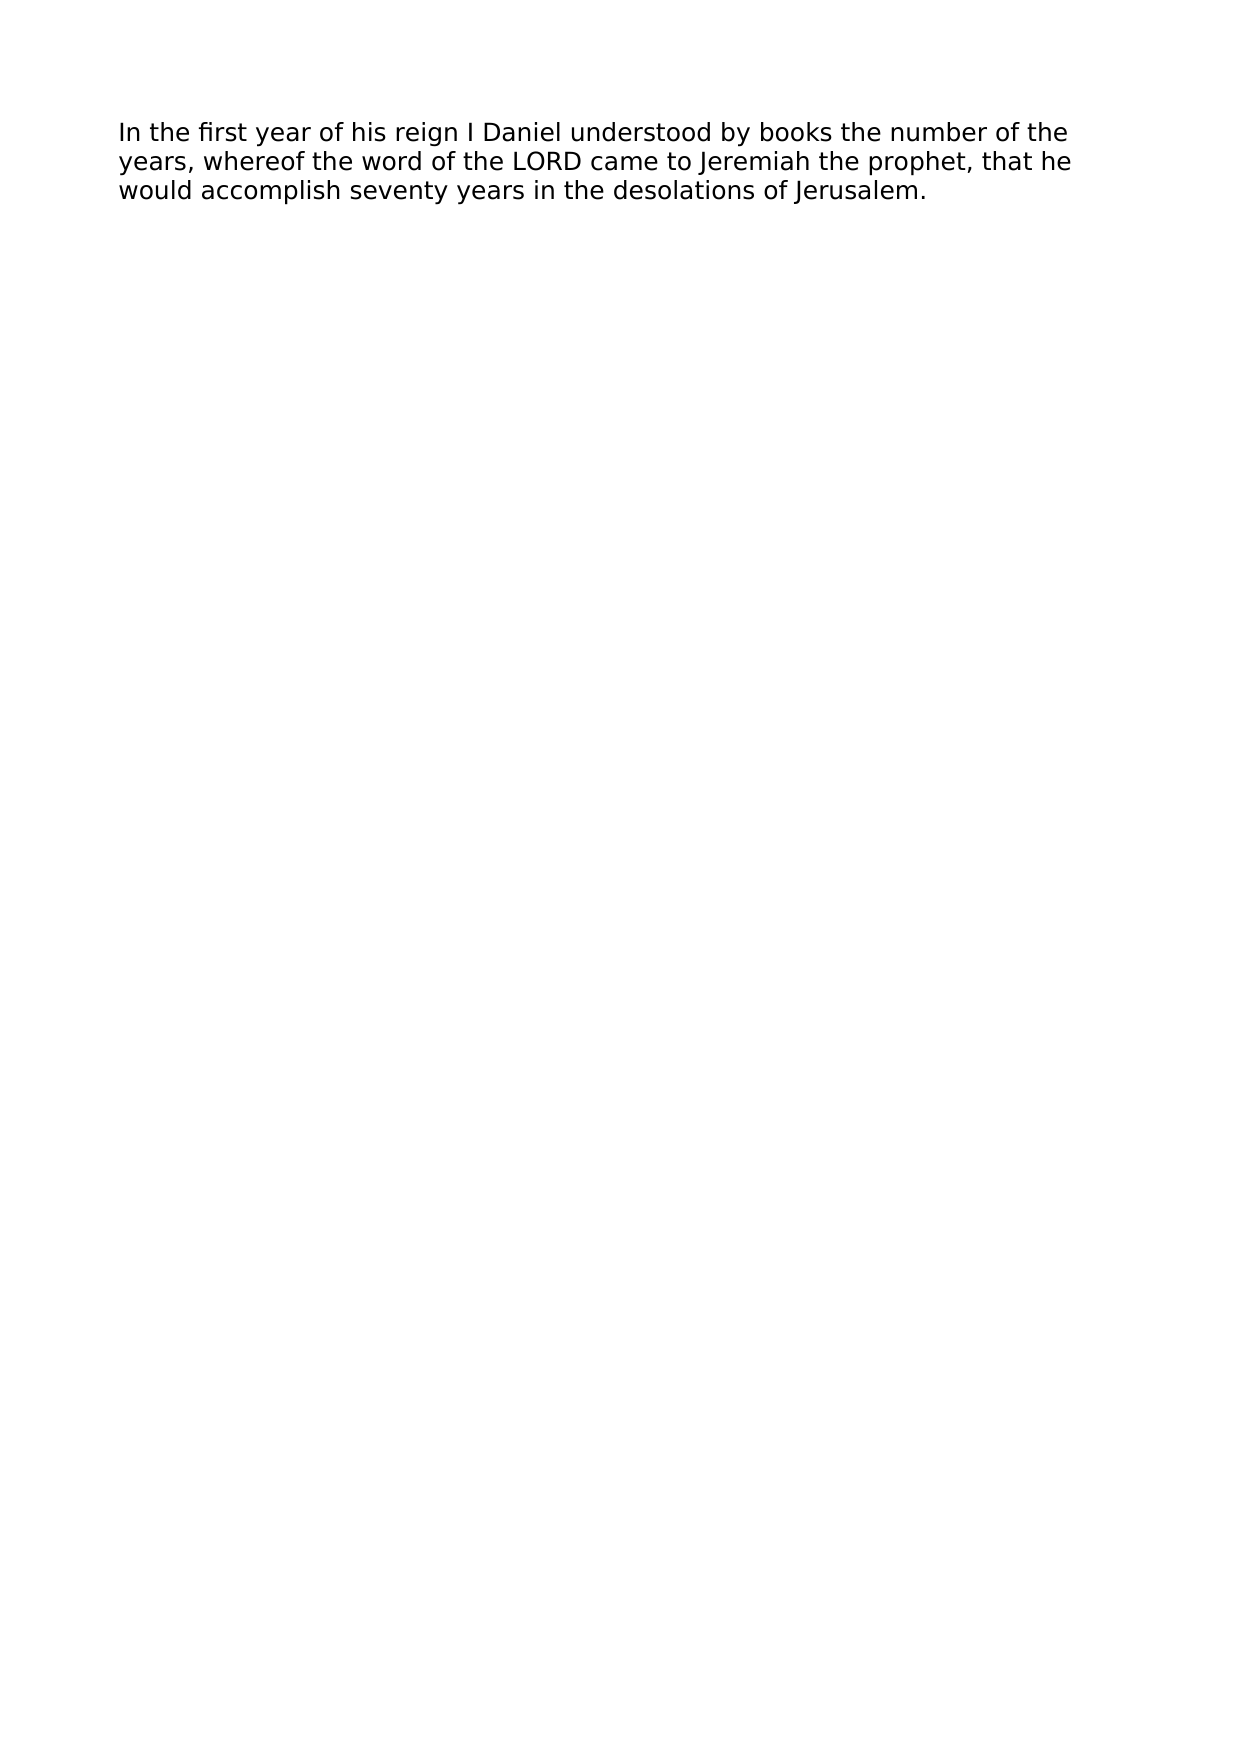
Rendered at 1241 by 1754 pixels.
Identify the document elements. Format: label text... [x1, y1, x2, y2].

text In the first year of his reign I Daniel understood by books the number of the years, whereof the word of the LORD came to Jeremiah the prophet, that he would accomplish seventy years in the desolations of Jerusalem. [118, 118, 1122, 206]
